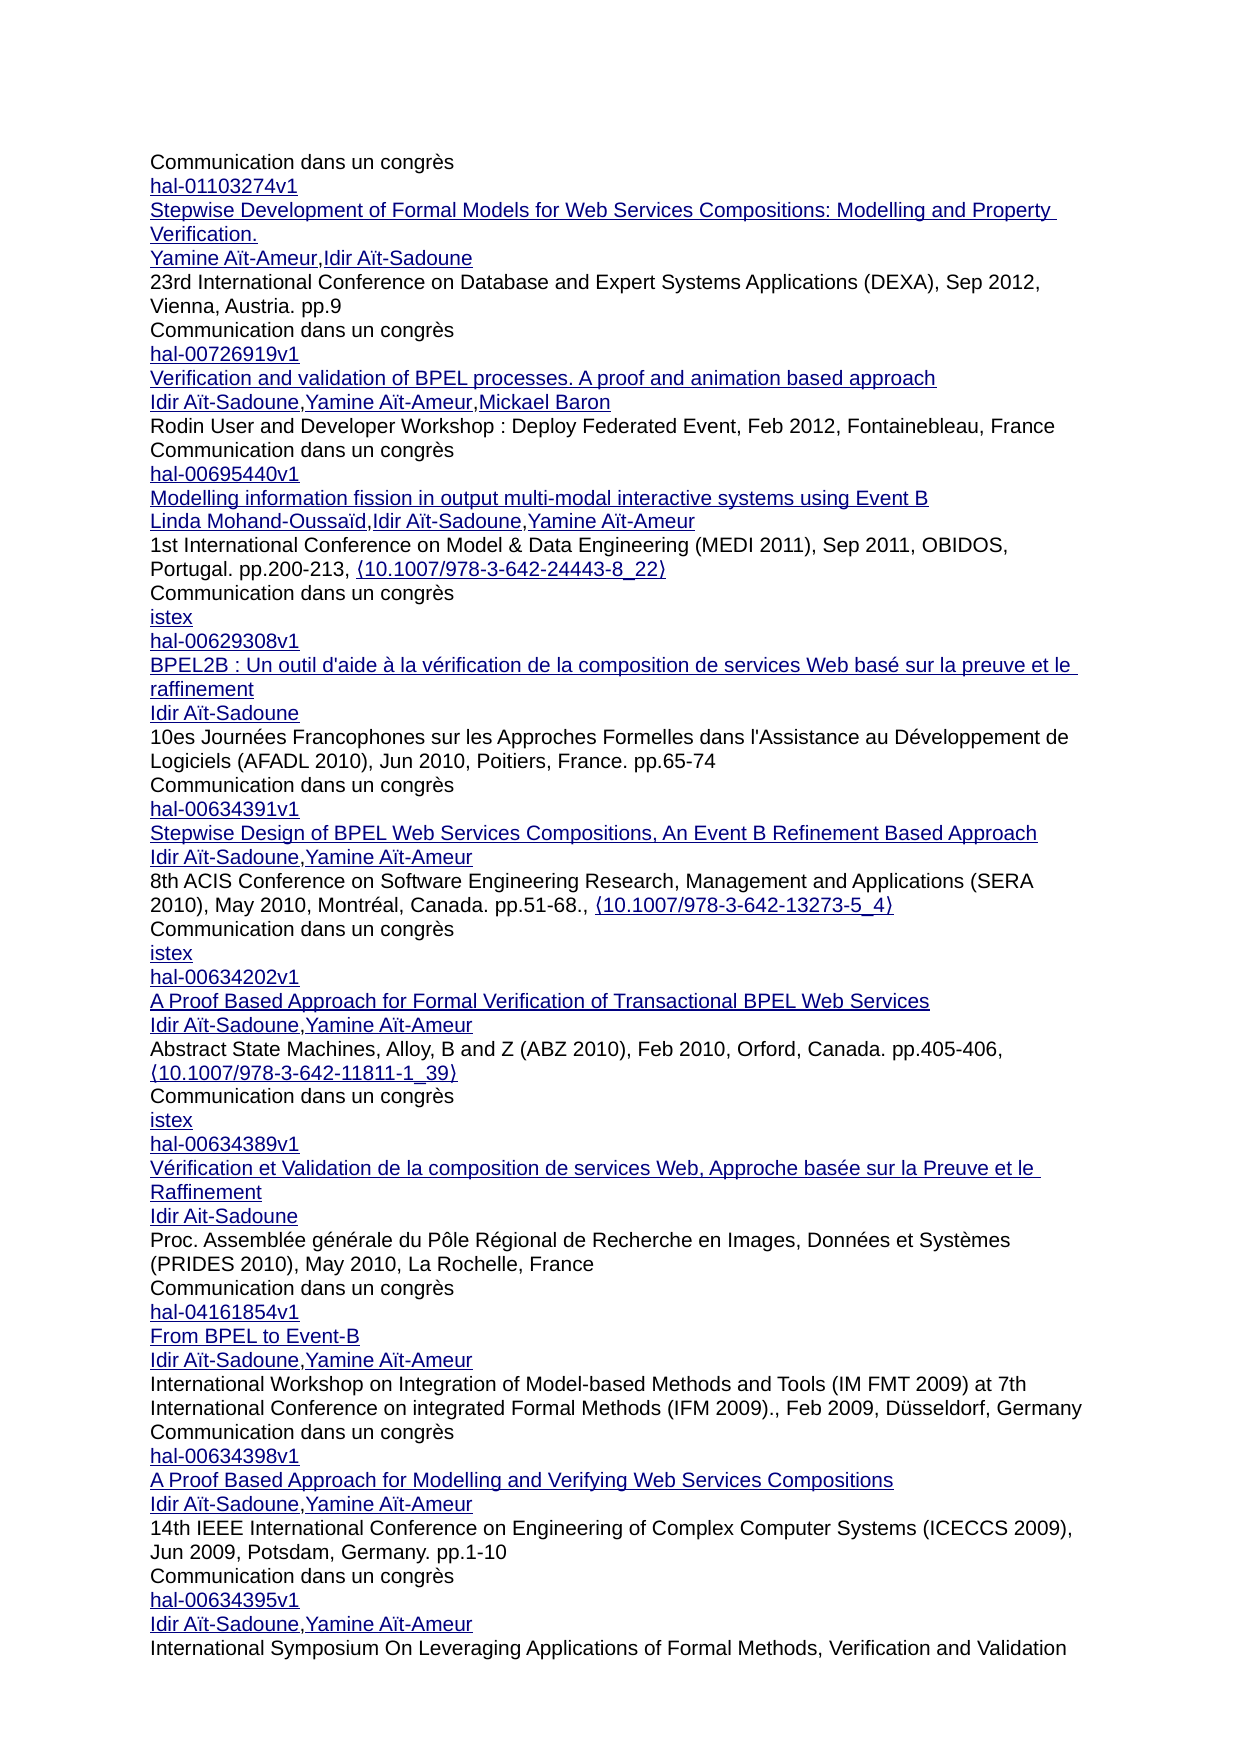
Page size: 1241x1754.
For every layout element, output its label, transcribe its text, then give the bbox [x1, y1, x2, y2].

table_cell Modelling information fission in output multi-modal interactive systems using Event B Linda Mohand-Oussaïd,Idir Aït-Sadoune,Yamine Aït-Ameur 1st International Conference on Model & Data Engineering (MEDI 2011), Sep 2011, OBIDOS, Portugal. pp.200-213, ⟨10.1007/978-3-642-24443-8_22⟩ Communication dans un congrès istex hal-00629308v1 [150, 485, 1090, 653]
table_cell Communication dans un congrès hal-01103274v1 [150, 150, 1090, 198]
table_cell Verification and validation of BPEL processes. A proof and animation based approach Idir Aït-Sadoune,Yamine Aït-Ameur,Mickael Baron Rodin User and Developer Workshop : Deploy Federated Event, Feb 2012, Fontainebleau, France Communication dans un congrès hal-00695440v1 [150, 366, 1090, 485]
table_cell From BPEL to Event-B Idir Aït-Sadoune,Yamine Aït-Ameur International Workshop on Integration of Model-based Methods and Tools (IM FMT 2009) at 7th International Conference on integrated Formal Methods (IFM 2009)., Feb 2009, Düsseldorf, Germany Communication dans un congrès hal-00634398v1 [150, 1324, 1090, 1468]
table_cell Animating Event B Models by Formal Data Models Idir Aït-Sadoune,Yamine Aït-Ameur International Symposium On Leveraging Applications of Formal Methods, Verification and Validation (ISOLA 2008), Oct 2008, Kassandra, Greece. pp.37-55, ⟨10.1007/978-3-540-88479-8_4⟩ Communication dans un congrès hal-00634402v1 [150, 1611, 1090, 1659]
table_cell Stepwise Development of Formal Models for Web Services Compositions: Modelling and Property Verification. Yamine Aït-Ameur,Idir Aït-Sadoune 23rd International Conference on Database and Expert Systems Applications (DEXA), Sep 2012, Vienna, Austria. pp.9 Communication dans un congrès hal-00726919v1 [150, 198, 1090, 366]
table_cell A Proof Based Approach for Formal Verification of Transactional BPEL Web Services Idir Aït-Sadoune,Yamine Aït-Ameur Abstract State Machines, Alloy, B and Z (ABZ 2010), Feb 2010, Orford, Canada. pp.405-406, ⟨10.1007/978-3-642-11811-1_39⟩ Communication dans un congrès istex hal-00634389v1 [150, 989, 1090, 1156]
table_cell A Proof Based Approach for Modelling and Verifying Web Services Compositions Idir Aït-Sadoune,Yamine Aït-Ameur 14th IEEE International Conference on Engineering of Complex Computer Systems (ICECCS 2009), Jun 2009, Potsdam, Germany. pp.1-10 Communication dans un congrès hal-00634395v1 [150, 1468, 1090, 1611]
table_cell Stepwise Design of BPEL Web Services Compositions, An Event B Refinement Based Approach Idir Aït-Sadoune,Yamine Aït-Ameur 8th ACIS Conference on Software Engineering Research, Management and Applications (SERA 2010), May 2010, Montréal, Canada. pp.51-68., ⟨10.1007/978-3-642-13273-5_4⟩ Communication dans un congrès istex hal-00634202v1 [150, 821, 1090, 988]
table_cell BPEL2B : Un outil d'aide à la vérification de la composition de services Web basé sur la preuve et le raffinement Idir Aït-Sadoune 10es Journées Francophones sur les Approches Formelles dans l'Assistance au Développement de Logiciels (AFADL 2010), Jun 2010, Poitiers, France. pp.65-74 Communication dans un congrès hal-00634391v1 [150, 653, 1090, 821]
table_cell Vérification et Validation de la composition de services Web, Approche basée sur la Preuve et le Raffinement Idir Ait-Sadoune Proc. Assemblée générale du Pôle Régional de Recherche en Images, Données et Systèmes (PRIDES 2010), May 2010, La Rochelle, France Communication dans un congrès hal-04161854v1 [150, 1156, 1090, 1324]
